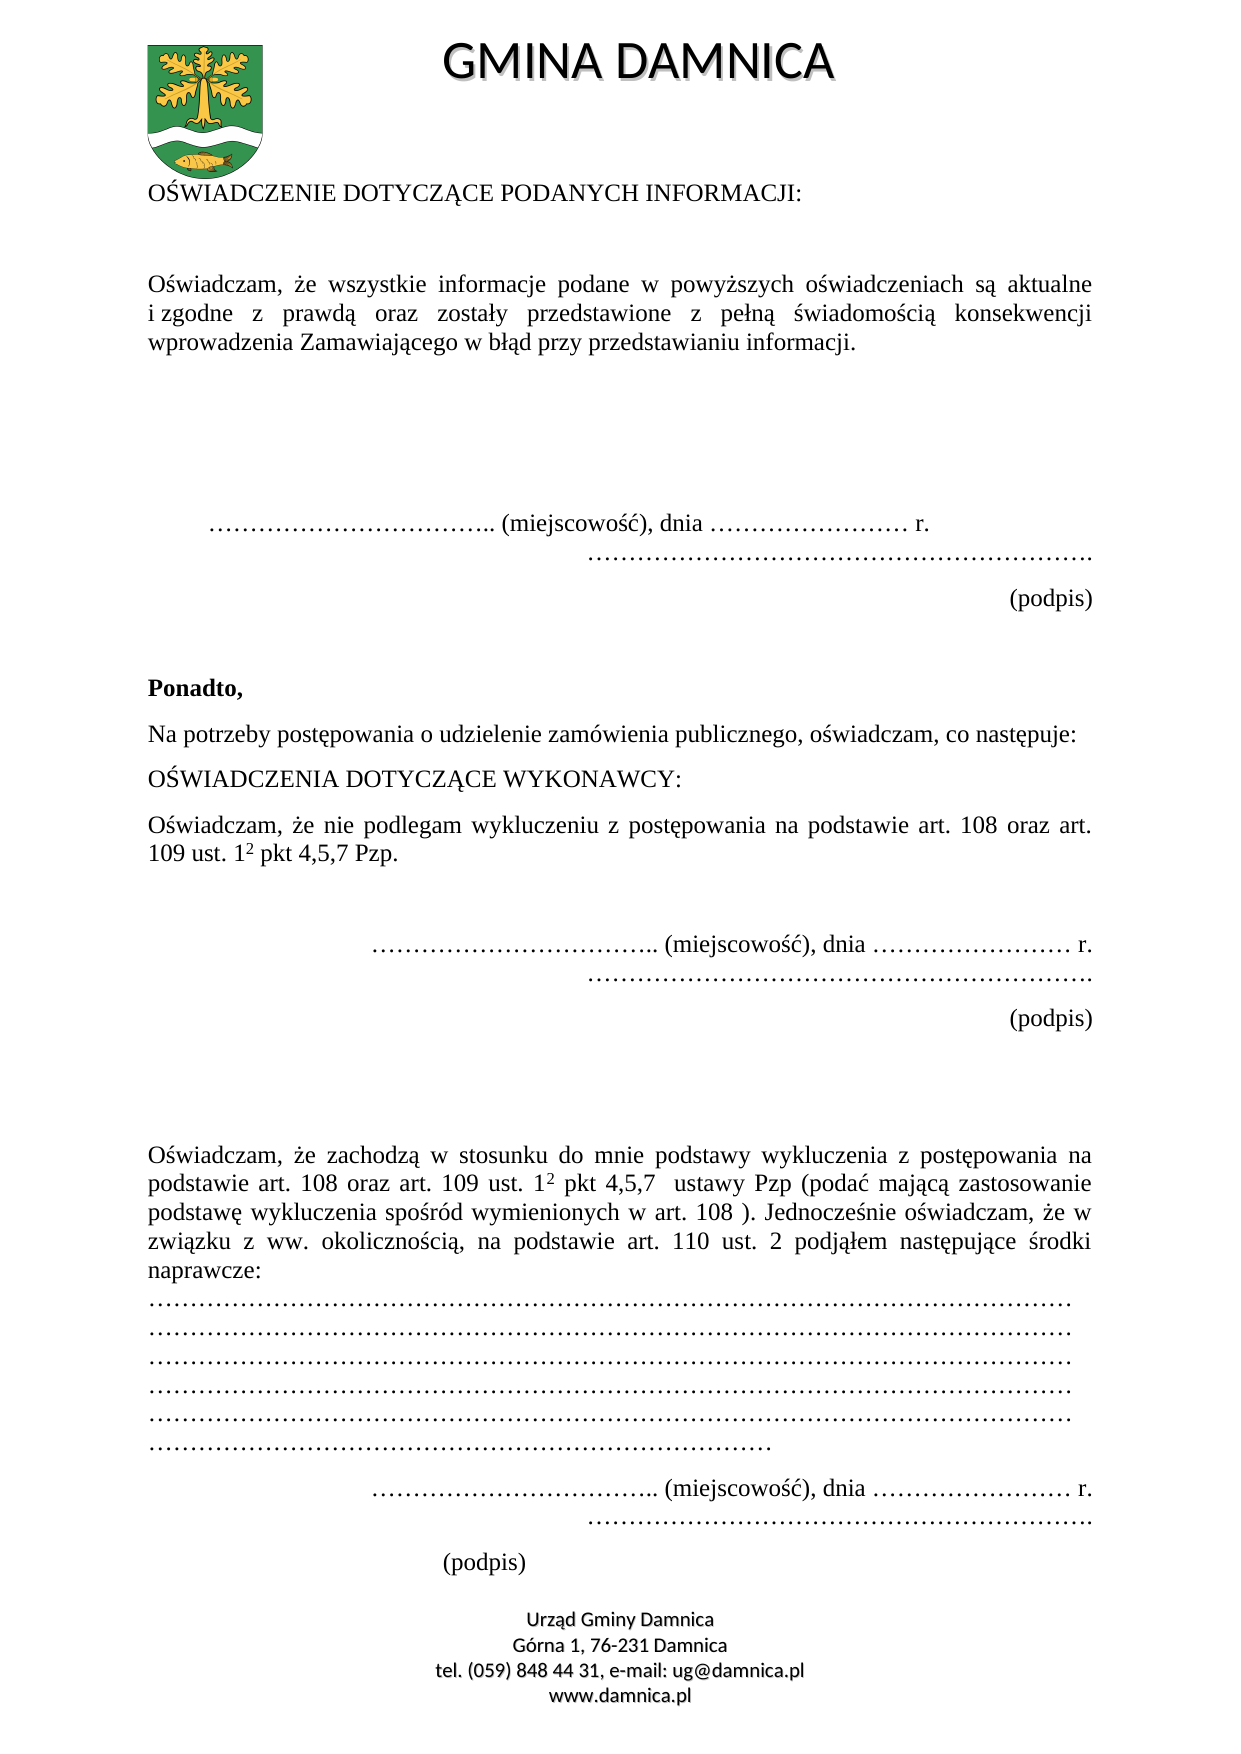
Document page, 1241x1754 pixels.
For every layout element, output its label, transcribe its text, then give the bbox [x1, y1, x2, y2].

text …………………………….. (miejscowość), dnia …………………… r. ……………………………………………………. [148, 929, 1093, 987]
text Oświadczam, że wszystkie informacje podane w powyższych oświadczeniach są aktualne i zgodne z prawdą oraz zostały przedstawione z pełną świadomością konsekwencji wprowadzenia Zamawiającego w błąd przy przedstawianiu informacji. [148, 269, 1093, 356]
text Ponadto, [148, 673, 1093, 702]
text Oświadczam, że zachodzą w stosunku do mnie podstawy wykluczenia z postępowania na podstawie art. 108 oraz art. 109 ust. 12 pkt 4,5,7 ustawy Pzp (podać mającą zastosowanie podstawę wykluczenia spośród wymienionych w art. 108 ). Jednocześnie oświadczam, że w związku z ww. okolicznością, na podstawie art. 110 ust. 2 podjąłem następujące środki naprawcze: ……………………………………………………………………………………………………………………………………………………………………………………………………………………………………………………………………………………………………………………………………………………………………………………………………………………………………………………………………………………………………………………………………………………………………………… [148, 1140, 1093, 1456]
text …………………………….. (miejscowość), dnia …………………… r. ……………………………………………………. [148, 508, 1093, 566]
text (podpis) [148, 583, 1093, 611]
text OŚWIADCZENIA DOTYCZĄCE WYKONAWCY: [148, 764, 1093, 793]
text OŚWIADCZENIE DOTYCZĄCE PODANYCH INFORMACJI: [148, 178, 1093, 207]
text (podpis) [148, 1003, 1093, 1032]
text Na potrzeby postępowania o udzielenie zamówienia publicznego, oświadczam, co następuje: [148, 719, 1093, 748]
text Oświadczam, że nie podlegam wykluczeniu z postępowania na podstawie art. 108 oraz art. 109 ust. 12 pkt 4,5,7 Pzp. [148, 810, 1093, 867]
text (podpis) [148, 1547, 1093, 1576]
text …………………………….. (miejscowość), dnia …………………… r. ……………………………………………………. [148, 1473, 1093, 1530]
